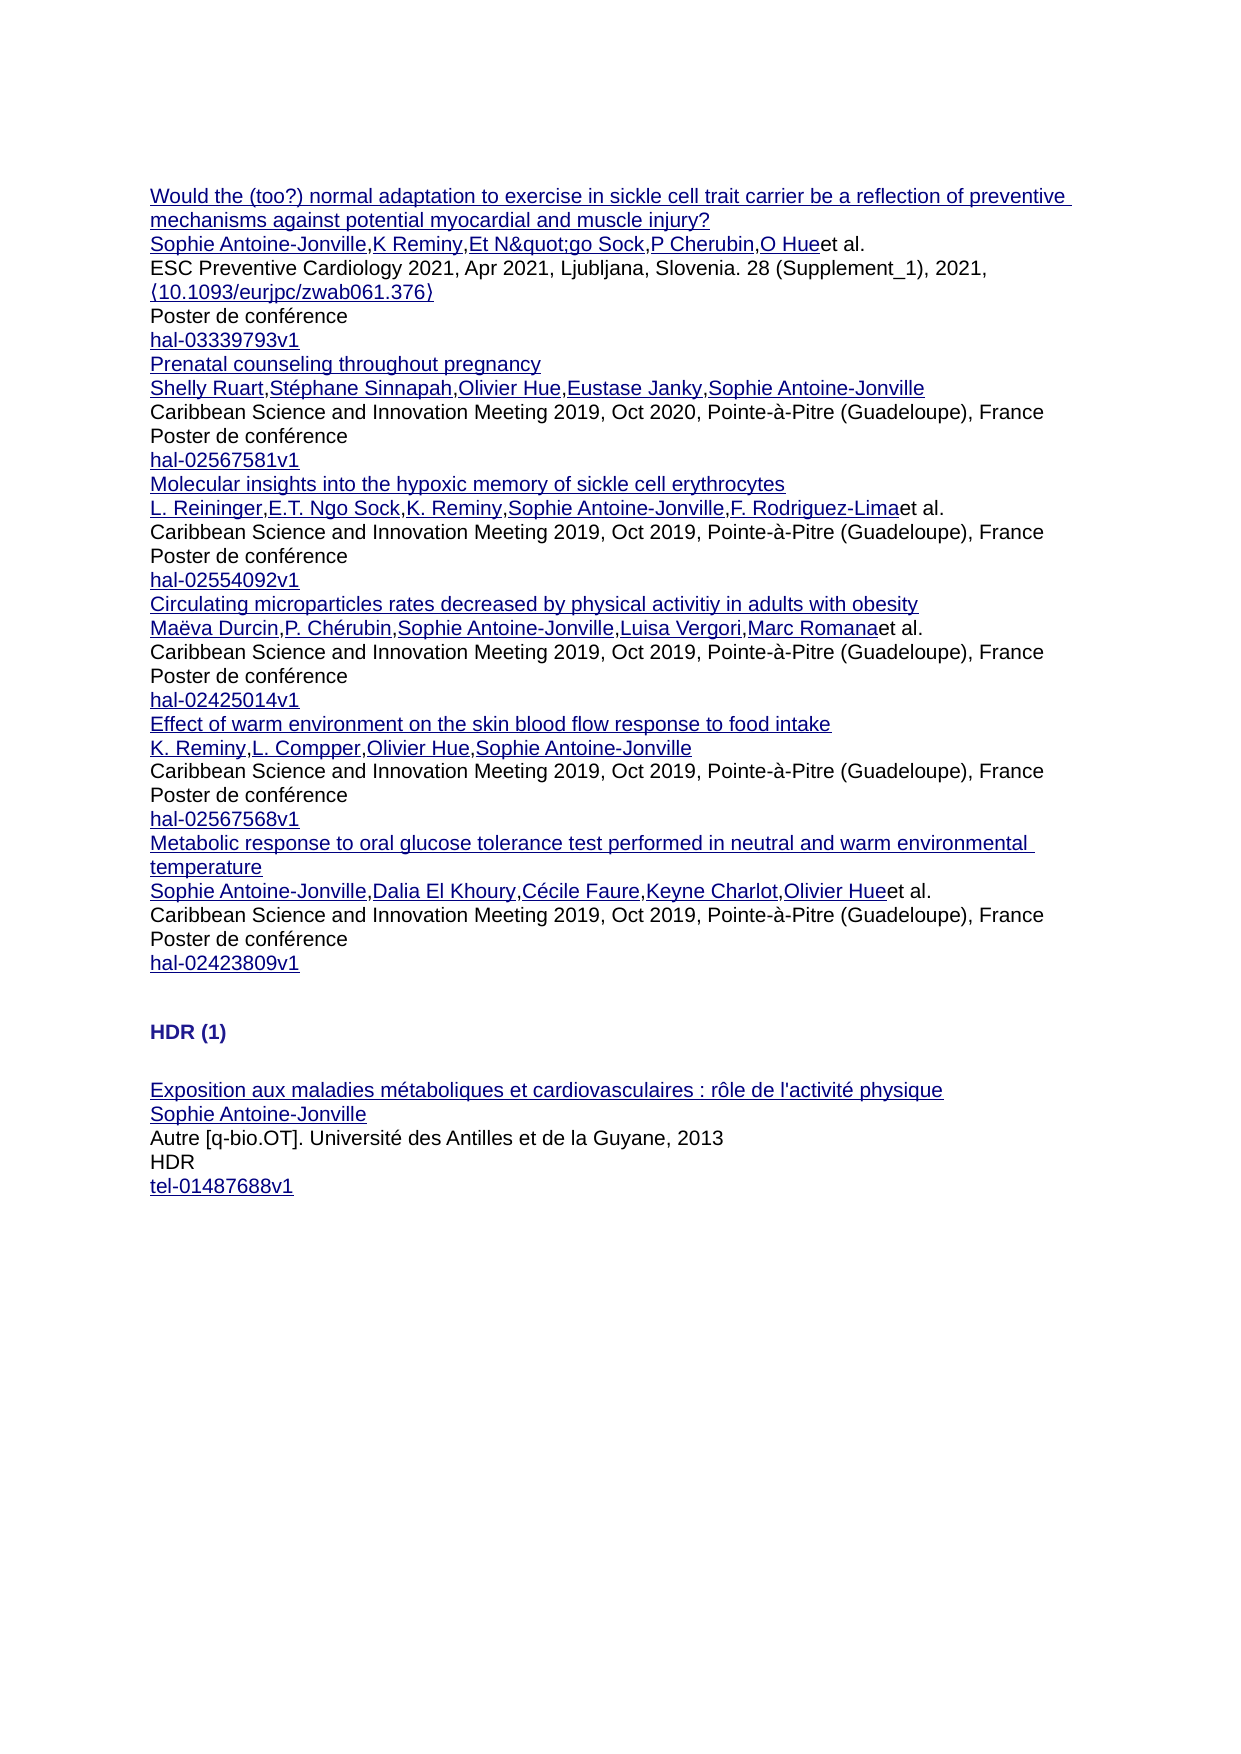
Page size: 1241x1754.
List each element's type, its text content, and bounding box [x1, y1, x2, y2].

table_cell Prenatal counseling throughout pregnancy Shelly Ruart,Stéphane Sinnapah,Olivier Hue,Eustase Janky,Sophie Antoine-Jonville Caribbean Science and Innovation Meeting 2019, Oct 2020, Pointe-à-Pitre (Guadeloupe), France Poster de conférence hal-02567581v1 [150, 352, 1090, 472]
table_cell Molecular insights into the hypoxic memory of sickle cell erythrocytes L. Reininger,E.T. Ngo Sock,K. Reminy,Sophie Antoine-Jonville,F. Rodriguez-Limaet al. Caribbean Science and Innovation Meeting 2019, Oct 2019, Pointe-à-Pitre (Guadeloupe), France Poster de conférence hal-02554092v1 [150, 472, 1090, 592]
table_header Would the (too?) normal adaptation to exercise in sickle cell trait carrier be a reflection of preventive mechanisms against potential myocardial and muscle injury? Sophie Antoine-Jonville,K Reminy,Et N&quot;go Sock,P Cherubin,O Hueet al. ESC Preventive Cardiology 2021, Apr 2021, Ljubljana, Slovenia. 28 (Supplement_1), 2021, ⟨10.1093/eurjpc/zwab061.376⟩ Poster de conférence hal-03339793v1 [150, 184, 1090, 352]
table_cell Metabolic response to oral glucose tolerance test performed in neutral and warm environmental temperature Sophie Antoine-Jonville,Dalia El Khoury,Cécile Faure,Keyne Charlot,Olivier Hueet al. Caribbean Science and Innovation Meeting 2019, Oct 2019, Pointe-à-Pitre (Guadeloupe), France Poster de conférence hal-02423809v1 [150, 831, 1090, 975]
table_cell Circulating microparticles rates decreased by physical activitiy in adults with obesity Maëva Durcin,P. Chérubin,Sophie Antoine-Jonville,Luisa Vergori,Marc Romanaet al. Caribbean Science and Innovation Meeting 2019, Oct 2019, Pointe-à-Pitre (Guadeloupe), France Poster de conférence hal-02425014v1 [150, 592, 1090, 711]
table_cell Effect of warm environment on the skin blood flow response to food intake K. Reminy,L. Compper,Olivier Hue,Sophie Antoine-Jonville Caribbean Science and Innovation Meeting 2019, Oct 2019, Pointe-à-Pitre (Guadeloupe), France Poster de conférence hal-02567568v1 [150, 711, 1090, 831]
table_header Exposition aux maladies métaboliques et cardiovasculaires : rôle de l'activité physique Sophie Antoine-Jonville Autre [q-bio.OT]. Université des Antilles et de la Guyane, 2013 HDR tel-01487688v1 [150, 1078, 1090, 1198]
subtitle HDR (1) [150, 1020, 1090, 1044]
